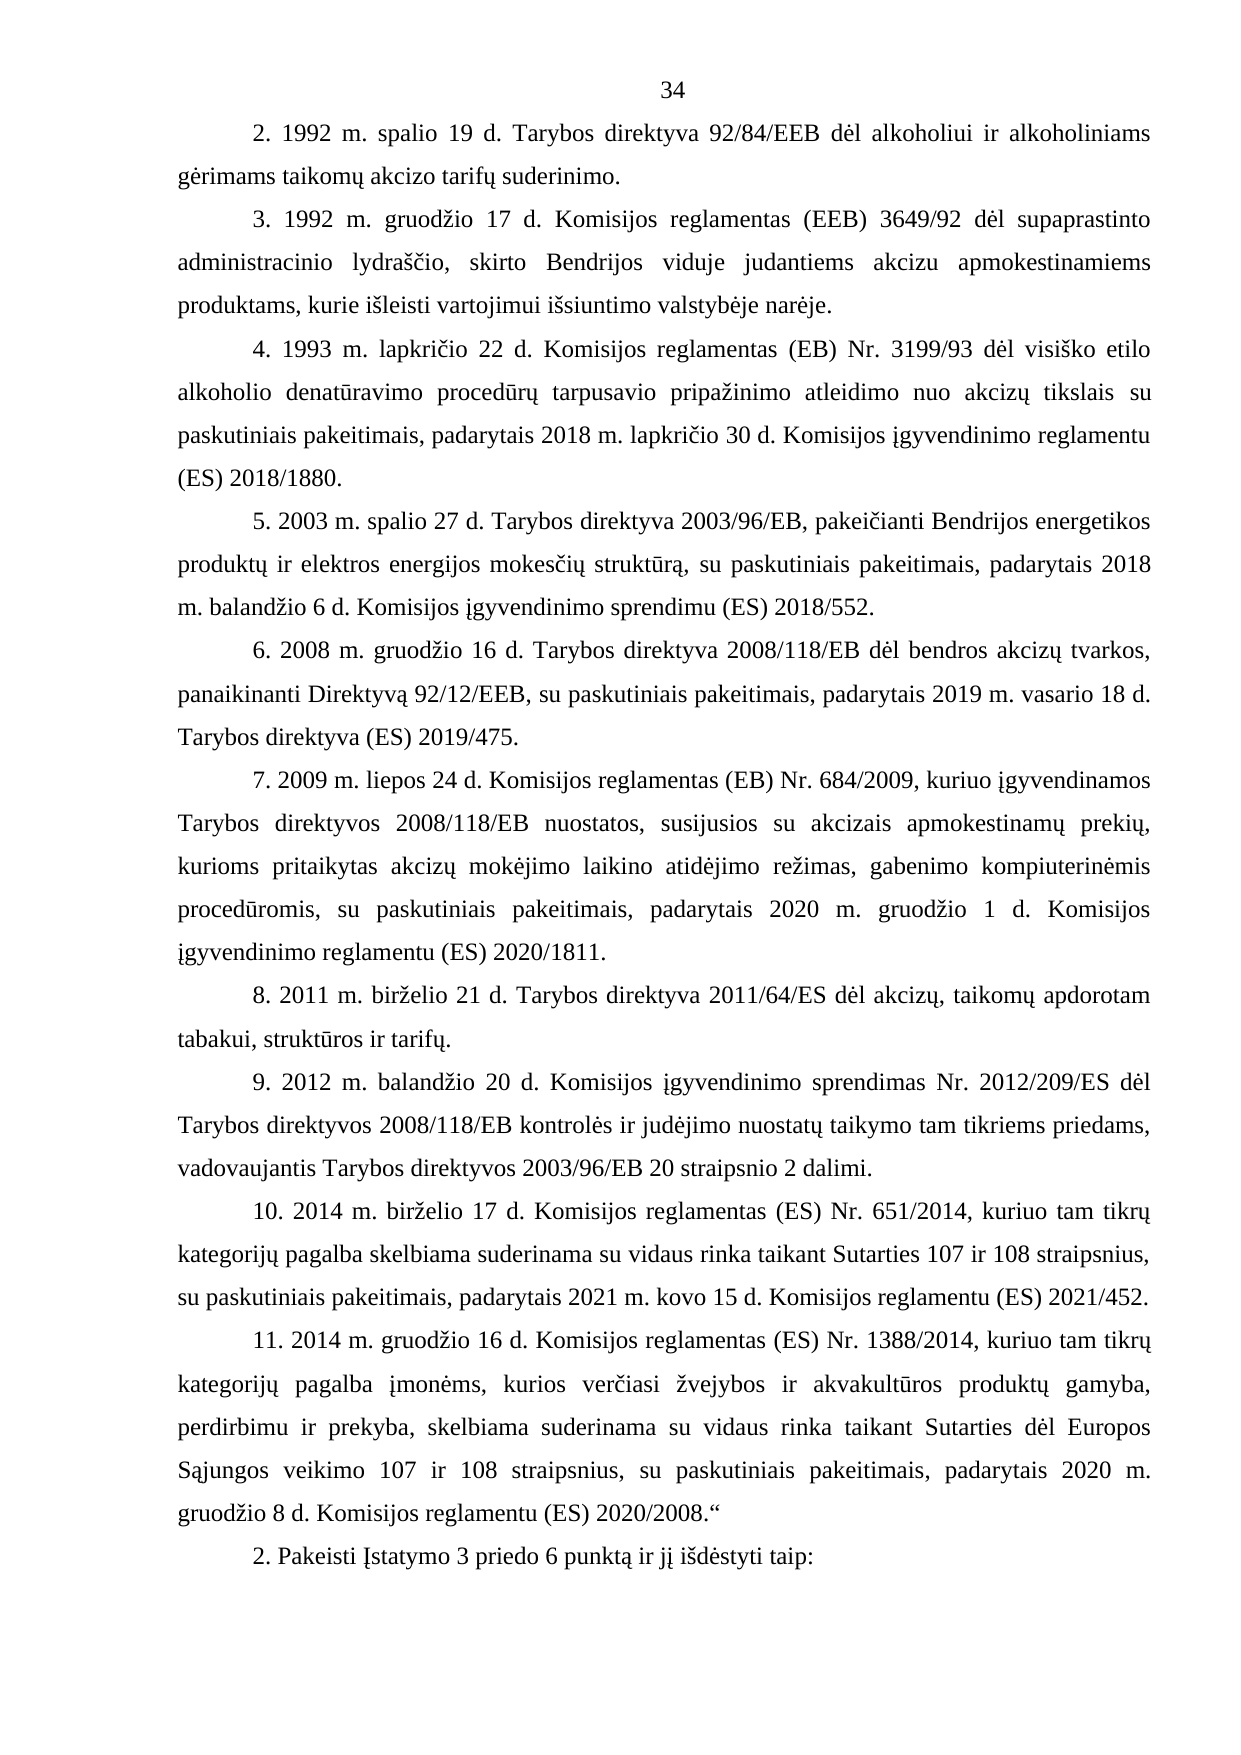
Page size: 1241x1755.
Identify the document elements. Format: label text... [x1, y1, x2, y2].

text 6. 2008 m. gruodžio 16 d. Tarybos direktyva 2008/118/EB dėl bendros akcizų tvarkos, panaikinanti Direktyvą 92/12/EEB, su paskutiniais pakeitimais, padarytais 2019 m. vasario 18 d. Tarybos direktyva (ES) 2019/475. [177, 636, 1152, 751]
text 10. 2014 m. birželio 17 d. Komisijos reglamentas (ES) Nr. 651/2014, kuriuo tam tikrų kategorijų pagalba skelbiama suderinama su vidaus rinka taikant Sutarties 107 ir 108 straipsnius, su paskutiniais pakeitimais, padarytais 2021 m. kovo 15 d. Komisijos reglamentu (ES) 2021/452. [177, 1196, 1152, 1311]
text 8. 2011 m. birželio 21 d. Tarybos direktyva 2011/64/ES dėl akcizų, taikomų apdorotam tabakui, struktūros ir tarifų. [177, 981, 1152, 1052]
text 3. 1992 m. gruodžio 17 d. Komisijos reglamentas (EEB) 3649/92 dėl supaprastinto administracinio lydraščio, skirto Bendrijos viduje judantiems akcizu apmokestinamiems produktams, kurie išleisti vartojimui išsiuntimo valstybėje narėje. [177, 204, 1152, 319]
text 7. 2009 m. liepos 24 d. Komisijos reglamentas (EB) Nr. 684/2009, kuriuo įgyvendinamos Tarybos direktyvos 2008/118/EB nuostatos, susijusios su akcizais apmokestinamų prekių, kurioms pritaikytas akcizų mokėjimo laikino atidėjimo režimas, gabenimo kompiuterinėmis procedūromis, su paskutiniais pakeitimais, padarytais 2020 m. gruodžio 1 d. Komisijos įgyvendinimo reglamentu (ES) 2020/1811. [177, 765, 1152, 966]
text 5. 2003 m. spalio 27 d. Tarybos direktyva 2003/96/EB, pakeičianti Bendrijos energetikos produktų ir elektros energijos mokesčių struktūrą, su paskutiniais pakeitimais, padarytais 2018 m. balandžio 6 d. Komisijos įgyvendinimo sprendimu (ES) 2018/552. [177, 506, 1152, 621]
text 2. Pakeisti Įstatymo 3 priedo 6 punktą ir jį išdėstyti taip: [177, 1541, 1152, 1570]
text 9. 2012 m. balandžio 20 d. Komisijos įgyvendinimo sprendimas Nr. 2012/209/ES dėl Tarybos direktyvos 2008/118/EB kontrolės ir judėjimo nuostatų taikymo tam tikriems priedams, vadovaujantis Tarybos direktyvos 2003/96/EB 20 straipsnio 2 dalimi. [177, 1067, 1152, 1182]
text 4. 1993 m. lapkričio 22 d. Komisijos reglamentas (EB) Nr. 3199/93 dėl visiško etilo alkoholio denatūravimo procedūrų tarpusavio pripažinimo atleidimo nuo akcizų tikslais su paskutiniais pakeitimais, padarytais 2018 m. lapkričio 30 d. Komisijos įgyvendinimo reglamentu (ES) 2018/1880. [177, 334, 1152, 492]
text 11. 2014 m. gruodžio 16 d. Komisijos reglamentas (ES) Nr. 1388/2014, kuriuo tam tikrų kategorijų pagalba įmonėms, kurios verčiasi žvejybos ir akvakultūros produktų gamyba, perdirbimu ir prekyba, skelbiama suderinama su vidaus rinka taikant Sutarties dėl Europos Sąjungos veikimo 107 ir 108 straipsnius, su paskutiniais pakeitimais, padarytais 2020 m. gruodžio 8 d. Komisijos reglamentu (ES) 2020/2008.“ [177, 1326, 1152, 1527]
text 2. 1992 m. spalio 19 d. Tarybos direktyva 92/84/EEB dėl alkoholiui ir alkoholiniams gėrimams taikomų akcizo tarifų suderinimo. [177, 118, 1152, 190]
